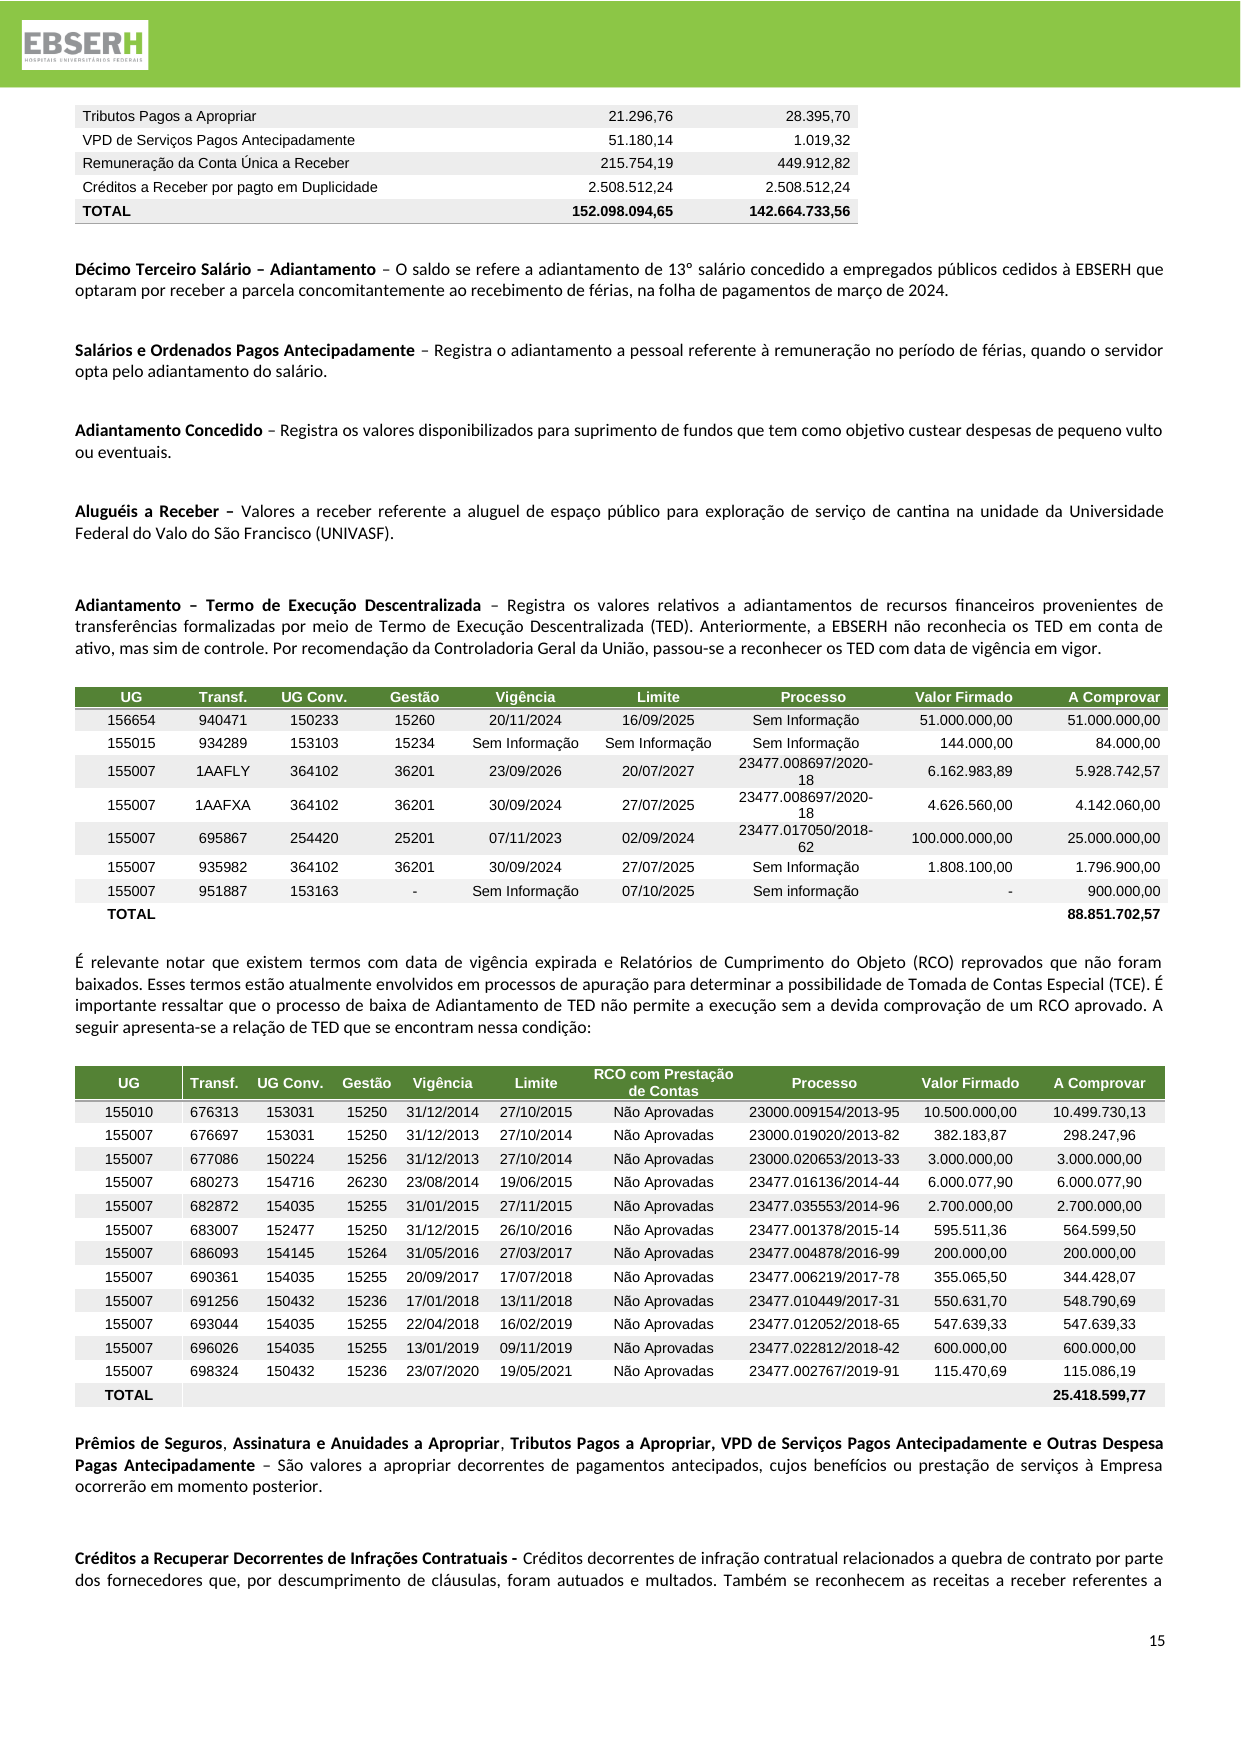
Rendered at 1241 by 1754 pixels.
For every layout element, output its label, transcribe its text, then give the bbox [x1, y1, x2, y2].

table_cell 10.500.000,00 [907, 1102, 1034, 1123]
table_cell 155007 [75, 755, 188, 788]
table_cell 155007 [75, 1289, 182, 1312]
table_cell [183, 1383, 246, 1407]
table_cell - [370, 879, 459, 903]
table_cell 23/07/2020 [399, 1360, 486, 1383]
table_cell 200.000,00 [1034, 1241, 1165, 1265]
table_cell 115.470,69 [907, 1360, 1034, 1383]
table_cell VPD de Serviços Pagos Antecipadamente [75, 128, 533, 152]
table_cell 6.162.983,89 [887, 755, 1020, 788]
table_cell 23477.006219/2017-78 [742, 1265, 907, 1289]
table_cell 676313 [183, 1102, 246, 1123]
table_cell Não Aprovadas [586, 1194, 742, 1218]
table_cell Não Aprovadas [586, 1336, 742, 1360]
table_cell Não Aprovadas [586, 1147, 742, 1171]
table_cell 25201 [370, 822, 459, 855]
table_cell 677086 [183, 1147, 246, 1171]
table_cell [907, 1383, 1034, 1407]
table_cell 155007 [75, 1123, 182, 1147]
table_cell 4.142.060,00 [1020, 788, 1168, 822]
table_cell 17/01/2018 [399, 1289, 486, 1312]
list Adiantamento – Termo de Execução Descentralizada – Registra os valores relativos a adiantamentos de recursos financeiros provenientes de transferências formalizadas por meio de Termo de Execução Descentralizada (TED). Anteriormente, a EBSERH não reconhecia os TED em conta de ativo, mas sim de controle. Por recomendação da Controladoria Geral da União, passou-se a reconhecer os TED com data de vigência em vigor. [75, 594, 1165, 659]
table_cell 155007 [75, 1241, 182, 1265]
table_cell 2.508.512,24 [680, 175, 858, 199]
table_header UG Conv. [246, 1066, 335, 1099]
table_cell 15255 [335, 1336, 399, 1360]
table_cell 150233 [258, 710, 370, 731]
table_cell 683007 [183, 1218, 246, 1241]
table_cell 690361 [183, 1265, 246, 1289]
table_cell 155007 [75, 879, 188, 903]
table_cell 16/02/2019 [486, 1313, 586, 1336]
table_cell 23477.035553/2014-96 [742, 1194, 907, 1218]
table_cell 900.000,00 [1020, 879, 1168, 903]
table_cell 154716 [246, 1171, 335, 1194]
table_cell 355.065,50 [907, 1265, 1034, 1289]
table_header RCO com Prestação de Contas [586, 1066, 742, 1099]
table_cell 382.183,87 [907, 1123, 1034, 1147]
table_cell Sem Informação [459, 731, 592, 755]
table_header Transf. [188, 687, 258, 707]
table_cell 23477.022812/2018-42 [742, 1336, 907, 1360]
table_cell 30/09/2024 [459, 855, 592, 879]
table_cell 13/11/2018 [486, 1289, 586, 1312]
table_cell Sem Informação [592, 731, 725, 755]
table_cell 548.790,69 [1034, 1289, 1165, 1312]
list Aluguéis a Receber – Valores a receber referente a aluguel de espaço público para exploração de serviço de cantina na unidade da Universidade Federal do Valo do São Francisco (UNIVASF). [75, 500, 1165, 544]
table_header Valor Firmado [902, 687, 1020, 707]
table_cell 682872 [183, 1194, 246, 1218]
table_cell TOTAL [75, 1383, 182, 1407]
table_cell 31/12/2014 [399, 1102, 486, 1123]
table_header Processo [725, 687, 902, 707]
table_cell 13/01/2019 [399, 1336, 486, 1360]
table_cell 155007 [75, 1171, 182, 1194]
table_cell [459, 903, 592, 926]
table_cell Sem Informação [459, 879, 592, 903]
table_cell 16/09/2025 [592, 710, 725, 731]
table_cell Sem Informação [725, 855, 887, 879]
table_cell 15264 [335, 1241, 399, 1265]
table_cell [669, 1383, 907, 1407]
table_cell 155007 [75, 822, 188, 855]
table_cell Tributos Pagos a Apropriar [75, 105, 533, 128]
table_cell 115.086,19 [1034, 1360, 1165, 1383]
table_cell 84.000,00 [1020, 731, 1168, 755]
table_cell 254420 [258, 822, 370, 855]
table_cell 23000.009154/2013-95 [742, 1102, 907, 1123]
table_cell 20/11/2024 [459, 710, 592, 731]
table_cell 153163 [258, 879, 370, 903]
table_cell 564.599,50 [1034, 1218, 1165, 1241]
table_cell Não Aprovadas [586, 1218, 742, 1241]
list É relevante notar que existem termos com data de vigência expirada e Relatórios de Cumprimento do Objeto (RCO) reprovados que não foram baixados. Esses termos estão atualmente envolvidos em processos de apuração para determinar a possibilidade de Tomada de Contas Especial (TCE). É importante ressaltar que o processo de baixa de Adiantamento de TED não permite a execução sem a devida comprovação de um RCO aprovado. A seguir apresenta-se a relação de TED que se encontram nessa condição: [75, 951, 1165, 1038]
table_cell 155007 [75, 788, 188, 822]
list Adiantamento Concedido – Registra os valores disponibilizados para suprimento de fundos que tem como objetivo custear despesas de pequeno vulto ou eventuais. [75, 419, 1165, 463]
table_cell 153103 [258, 731, 370, 755]
table_cell 676697 [183, 1123, 246, 1147]
table_header Transf. [183, 1066, 246, 1099]
table_header UG [75, 1066, 182, 1099]
table_cell 23/09/2026 [459, 755, 592, 788]
table_cell 23000.019020/2013-82 [742, 1123, 907, 1147]
table_cell 31/05/2016 [399, 1241, 486, 1265]
table_cell 15250 [335, 1102, 399, 1123]
table_cell 142.664.733,56 [680, 199, 858, 223]
table_cell 215.754,19 [533, 152, 680, 175]
table_cell 2.700.000,00 [907, 1194, 1034, 1218]
table_cell 22/04/2018 [399, 1313, 486, 1336]
table_cell Remuneração da Conta Única a Receber [75, 152, 533, 175]
table_cell 155007 [75, 1265, 182, 1289]
table_cell TOTAL [75, 903, 188, 926]
table_cell 152477 [246, 1218, 335, 1241]
table_cell 36201 [370, 855, 459, 879]
table_cell 155010 [75, 1102, 182, 1123]
table_cell 155007 [75, 1360, 182, 1383]
table_cell 31/01/2015 [399, 1194, 486, 1218]
table_cell 1.019,32 [680, 128, 858, 152]
table_cell 27/10/2014 [486, 1147, 586, 1171]
table_cell 155007 [75, 1313, 182, 1336]
table_cell - [887, 879, 1020, 903]
table_header Vigência [399, 1066, 486, 1099]
table_cell 31/12/2015 [399, 1218, 486, 1241]
table_cell 31/12/2013 [399, 1123, 486, 1147]
table_cell [335, 1383, 399, 1407]
table_header UG [75, 687, 188, 707]
table_cell 680273 [183, 1171, 246, 1194]
table_cell 951887 [188, 879, 258, 903]
table_cell 1AAFXA [188, 788, 258, 822]
table_header A Comprovar [1034, 1066, 1165, 1099]
table_cell Créditos a Receber por pagto em Duplicidade [75, 175, 533, 199]
table_cell 15256 [335, 1147, 399, 1171]
table_cell [246, 1383, 335, 1407]
table_cell Não Aprovadas [586, 1289, 742, 1312]
table_cell Não Aprovadas [586, 1123, 742, 1147]
table_cell 23477.002767/2019-91 [742, 1360, 907, 1383]
table_cell 1.808.100,00 [887, 855, 1020, 879]
table_cell 155007 [75, 855, 188, 879]
table_cell 156654 [75, 710, 188, 731]
table_cell 09/11/2019 [486, 1336, 586, 1360]
table_cell [258, 903, 370, 926]
table_cell [370, 903, 459, 926]
table_cell 153031 [246, 1123, 335, 1147]
table_cell 23477.016136/2014-44 [742, 1171, 907, 1194]
table_cell 547.639,33 [1034, 1313, 1165, 1336]
table_cell [725, 903, 887, 926]
table_cell 154145 [246, 1241, 335, 1265]
table_cell 550.631,70 [907, 1289, 1034, 1312]
table_cell 27/03/2017 [486, 1241, 586, 1265]
table_cell 88.851.702,57 [1020, 903, 1168, 926]
table_cell 51.180,14 [533, 128, 680, 152]
table_header Vigência [459, 687, 592, 707]
table_cell 15236 [335, 1289, 399, 1312]
table_cell 36201 [370, 788, 459, 822]
table_header Limite [592, 687, 725, 707]
table_header Gestão [335, 1066, 399, 1099]
table_cell 20/09/2017 [399, 1265, 486, 1289]
table_cell 934289 [188, 731, 258, 755]
table_cell 547.639,33 [907, 1313, 1034, 1336]
table_cell 25.000.000,00 [1020, 822, 1168, 855]
table_cell Sem informação [725, 879, 887, 903]
table_cell 153031 [246, 1102, 335, 1123]
table_cell 364102 [258, 755, 370, 788]
table_cell 31/12/2013 [399, 1147, 486, 1171]
table_cell 1AAFLY [188, 755, 258, 788]
table_cell 15255 [335, 1265, 399, 1289]
table_cell 150432 [246, 1360, 335, 1383]
table_cell 691256 [183, 1289, 246, 1312]
table_cell 298.247,96 [1034, 1123, 1165, 1147]
table_cell 27/10/2015 [486, 1102, 586, 1123]
table_cell [399, 1383, 486, 1407]
table_cell 19/05/2021 [486, 1360, 586, 1383]
table_cell 100.000.000,00 [887, 822, 1020, 855]
table_cell 449.912,82 [680, 152, 858, 175]
table_cell 21.296,76 [533, 105, 680, 128]
table_cell 6.000.077,90 [1034, 1171, 1165, 1194]
table_cell 17/07/2018 [486, 1265, 586, 1289]
table_cell 23000.020653/2013-33 [742, 1147, 907, 1171]
table_cell 364102 [258, 788, 370, 822]
table_cell 150224 [246, 1147, 335, 1171]
table_cell TOTAL [75, 199, 533, 223]
table_cell 36201 [370, 755, 459, 788]
table_cell 5.928.742,57 [1020, 755, 1168, 788]
table_cell 15236 [335, 1360, 399, 1383]
table_cell 23477.004878/2016-99 [742, 1241, 907, 1265]
table_cell Não Aprovadas [586, 1265, 742, 1289]
table_cell [188, 903, 258, 926]
table_cell [586, 1383, 669, 1407]
table_cell 51.000.000,00 [1020, 710, 1168, 731]
table_cell 695867 [188, 822, 258, 855]
table_cell 19/06/2015 [486, 1171, 586, 1194]
table_cell Sem Informação [725, 710, 887, 731]
table_cell 30/09/2024 [459, 788, 592, 822]
table_cell 23477.008697/2020-18 [725, 788, 887, 822]
table_cell 1.796.900,00 [1020, 855, 1168, 879]
table_cell 2.508.512,24 [533, 175, 680, 199]
table_cell 23477.017050/2018-62 [725, 822, 887, 855]
list Décimo Terceiro Salário – Adiantamento – O saldo se refere a adiantamento de 13º salário concedido a empregados públicos cedidos à EBSERH que optaram por receber a parcela concomitantemente ao recebimento de férias, na folha de pagamentos de março de 2024. [75, 258, 1165, 301]
table_cell 23477.010449/2017-31 [742, 1289, 907, 1312]
table_cell 15234 [370, 731, 459, 755]
list Salários e Ordenados Pagos Antecipadamente – Registra o adiantamento a pessoal referente à remuneração no período de férias, quando o servidor opta pelo adiantamento do salário. [75, 339, 1165, 382]
table_cell Não Aprovadas [586, 1313, 742, 1336]
table_cell 154035 [246, 1194, 335, 1218]
table_cell 02/09/2024 [592, 822, 725, 855]
table_cell 15260 [370, 710, 459, 731]
table_cell 27/11/2015 [486, 1194, 586, 1218]
table_cell 155007 [75, 1194, 182, 1218]
table_cell 27/07/2025 [592, 855, 725, 879]
table_cell 25.418.599,77 [1034, 1383, 1165, 1407]
table_cell 344.428,07 [1034, 1265, 1165, 1289]
table_cell 23477.008697/2020-18 [725, 755, 887, 788]
table_cell 23477.012052/2018-65 [742, 1313, 907, 1336]
table_cell 2.700.000,00 [1034, 1194, 1165, 1218]
table_cell 10.499.730,13 [1034, 1102, 1165, 1123]
table_cell 155007 [75, 1147, 182, 1171]
table_cell 155015 [75, 731, 188, 755]
table_cell [486, 1383, 586, 1407]
table_cell 23/08/2014 [399, 1171, 486, 1194]
table_cell Sem Informação [725, 731, 887, 755]
table_cell 698324 [183, 1360, 246, 1383]
table_cell 154035 [246, 1265, 335, 1289]
table_cell 27/10/2014 [486, 1123, 586, 1147]
table_header A Comprovar [1020, 687, 1168, 707]
table_cell 940471 [188, 710, 258, 731]
table_cell 600.000,00 [1034, 1336, 1165, 1360]
table_cell 3.000.000,00 [907, 1147, 1034, 1171]
table_cell 15250 [335, 1123, 399, 1147]
table_cell [592, 903, 725, 926]
list Créditos a Recuperar Decorrentes de Infrações Contratuais - Créditos decorrentes de infração contratual relacionados a quebra de contrato por parte dos fornecedores que, por descumprimento de cláusulas, foram autuados e multados. Também se reconhecem as receitas a receber referentes a [75, 1547, 1165, 1590]
table_cell 155007 [75, 1336, 182, 1360]
table_cell 595.511,36 [907, 1218, 1034, 1241]
table_cell 15255 [335, 1313, 399, 1336]
table_cell 51.000.000,00 [887, 710, 1020, 731]
table_cell Não Aprovadas [586, 1360, 742, 1383]
table_cell Não Aprovadas [586, 1102, 742, 1123]
table_cell 154035 [246, 1313, 335, 1336]
table_cell 4.626.560,00 [887, 788, 1020, 822]
table_header Processo [742, 1066, 907, 1099]
table_cell 935982 [188, 855, 258, 879]
table_cell 15250 [335, 1218, 399, 1241]
table_cell 150432 [246, 1289, 335, 1312]
table_cell 696026 [183, 1336, 246, 1360]
list Prêmios de Seguros, Assinatura e Anuidades a Apropriar, Tributos Pagos a Apropriar, VPD de Serviços Pagos Antecipadamente e Outras Despesa Pagas Antecipadamente – São valores a apropriar decorrentes de pagamentos antecipados, cujos benefícios ou prestação de serviços à Empresa ocorrerão em momento posterior. [75, 1432, 1165, 1497]
table_cell 07/11/2023 [459, 822, 592, 855]
table_cell Não Aprovadas [586, 1171, 742, 1194]
table_cell 364102 [258, 855, 370, 879]
table_cell 26/10/2016 [486, 1218, 586, 1241]
table_cell 6.000.077,90 [907, 1171, 1034, 1194]
table_header UG Conv. [258, 687, 370, 707]
table_cell 26230 [335, 1171, 399, 1194]
table_cell 686093 [183, 1241, 246, 1265]
table_header Gestão [370, 687, 459, 707]
table_cell 3.000.000,00 [1034, 1147, 1165, 1171]
table_cell 28.395,70 [680, 105, 858, 128]
table_cell 20/07/2027 [592, 755, 725, 788]
table_cell 27/07/2025 [592, 788, 725, 822]
table_header Limite [486, 1066, 586, 1099]
table_cell 600.000,00 [907, 1336, 1034, 1360]
table_cell 15255 [335, 1194, 399, 1218]
table_cell 154035 [246, 1336, 335, 1360]
table_cell 07/10/2025 [592, 879, 725, 903]
table_header Valor Firmado [907, 1066, 1034, 1099]
table_cell 152.098.094,65 [533, 199, 680, 223]
table_cell 144.000,00 [887, 731, 1020, 755]
table_cell 23477.001378/2015-14 [742, 1218, 907, 1241]
table_cell Não Aprovadas [586, 1241, 742, 1265]
table_cell [887, 903, 1020, 926]
table_cell 693044 [183, 1313, 246, 1336]
table_cell 200.000,00 [907, 1241, 1034, 1265]
table_cell 155007 [75, 1218, 182, 1241]
